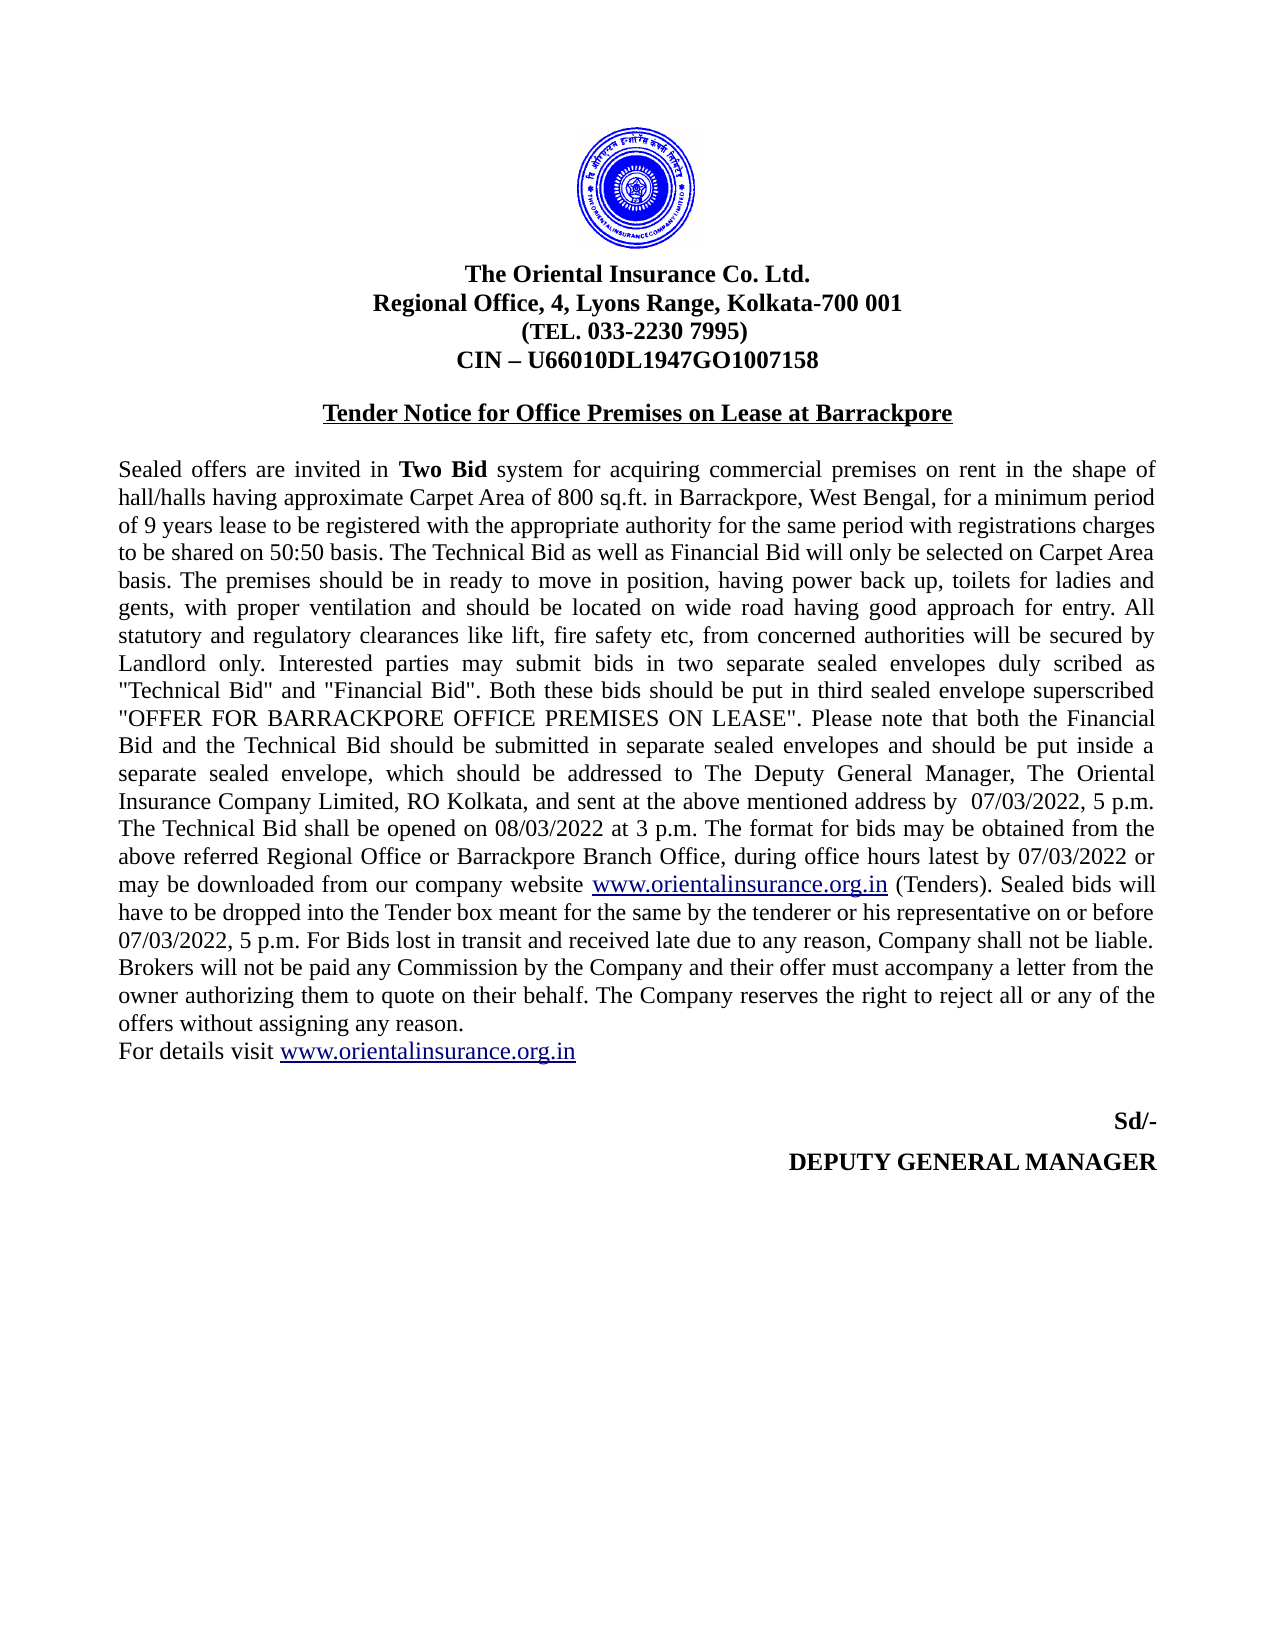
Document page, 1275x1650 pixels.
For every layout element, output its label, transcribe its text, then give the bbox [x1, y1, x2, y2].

text CIN – U66010DL1947GO1007158 [118, 345, 1157, 374]
text Tender Notice for Office Premises on Lease at Barrackpore [118, 398, 1157, 427]
text The Oriental Insurance Co. Ltd. [118, 259, 1157, 288]
text For details visit www.orientalinsurance.org.in [118, 1036, 1157, 1065]
text (TEL. 033-2230 7995) [118, 316, 1157, 345]
text Sd/- [118, 1106, 1157, 1135]
text DEPUTY GENERAL MANAGER [118, 1147, 1157, 1176]
text Regional Office, 4, Lyons Range, Kolkata-700 001 [118, 288, 1157, 316]
text Sealed offers are invited in Two Bid system for acquiring commercial premises on rent in the shape of hall/halls having approximate Carpet Area of 800 sq.ft. in Barrackpore, West Bengal, for a minimum period of 9 years lease to be registered with the appropriate authority for the same period with registrations charges to be shared on 50:50 basis. The Technical Bid as well as Financial Bid will only be selected on Carpet Area basis. The premises should be in ready to move in position, having power back up, toilets for ladies and gents, with proper ventilation and should be located on wide road having good approach for entry. All statutory and regulatory clearances like lift, fire safety etc, from concerned authorities will be secured by Landlord only. Interested parties may submit bids in two separate sealed envelopes duly scribed as "Technical Bid" and "Financial Bid". Both these bids should be put in third sealed envelope superscribed "OFFER FOR BARRACKPORE OFFICE PREMISES ON LEASE". Please note that both the Financial Bid and the Technical Bid should be submitted in separate sealed envelopes and should be put inside a separate sealed envelope, which should be addressed to The Deputy General Manager, The Oriental Insurance Company Limited, RO Kolkata, and sent at the above mentioned address by 07/03/2022, 5 p.m. The Technical Bid shall be opened on 08/03/2022 at 3 p.m. The format for bids may be obtained from the above referred Regional Office or Barrackpore Branch Office, during office hours latest by 07/03/2022 or may be downloaded from our company website www.orientalinsurance.org.in (Tenders). Sealed bids will have to be dropped into the Tender box meant for the same by the tenderer or his representative on or before 07/03/2022, 5 p.m. For Bids lost in transit and received late due to any reason, Company shall not be liable. Brokers will not be paid any Commission by the Company and their offer must accompany a letter from the owner authorizing them to quote on their behalf. The Company reserves the right to reject all or any of the offers without assigning any reason. [118, 455, 1157, 1036]
